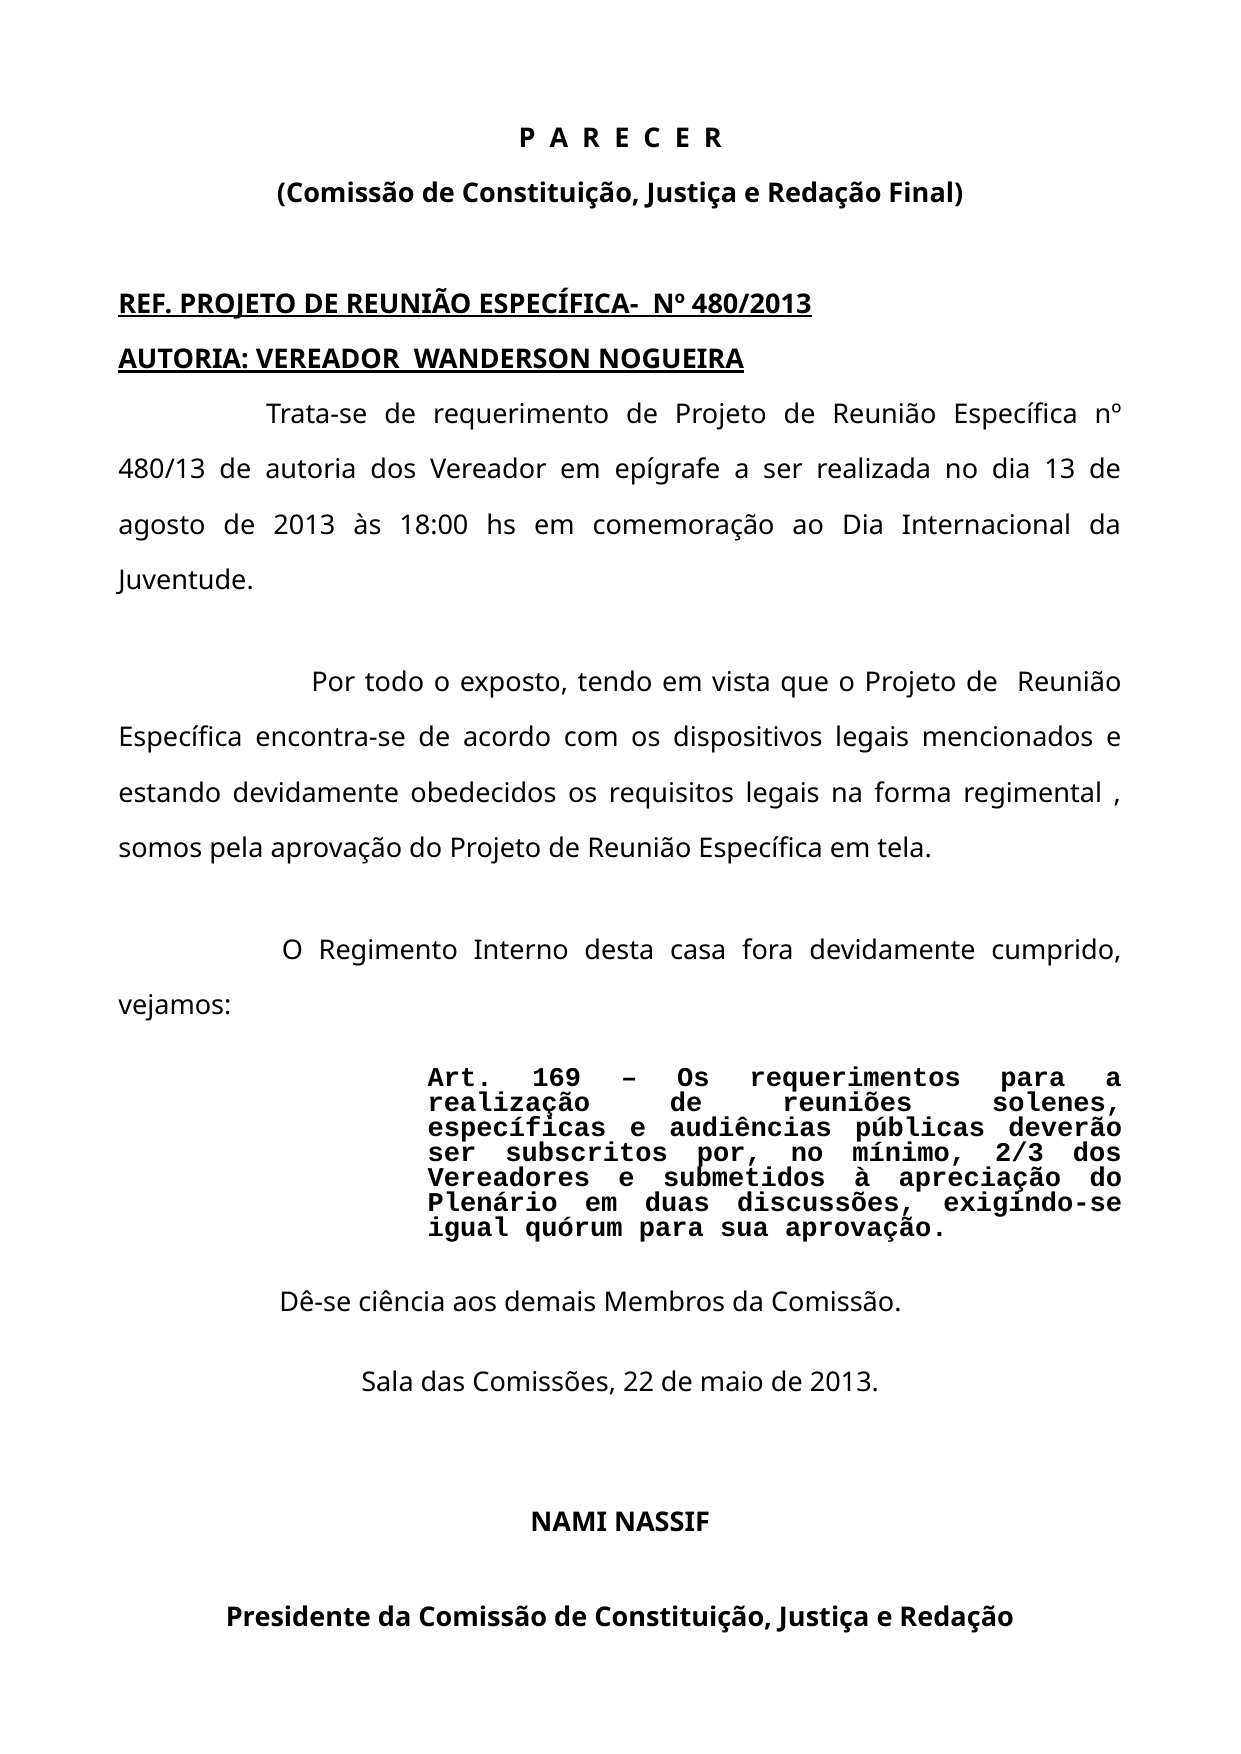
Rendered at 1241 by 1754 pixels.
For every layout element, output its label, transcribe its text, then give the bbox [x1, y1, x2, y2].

text P A R E C E R [118, 118, 1122, 155]
text O Regimento Interno desta casa fora devidamente cumprido, vejamos: [118, 931, 1122, 1023]
text (Comissão de Constituição, Justiça e Redação Final) [118, 173, 1122, 210]
text Presidente da Comissão de Constituição, Justiça e Redação [118, 1598, 1122, 1635]
text REF. PROJETO DE REUNIÃO ESPECÍFICA- Nº 480/2013 [118, 284, 1122, 321]
text Trata-se de requerimento de Projeto de Reunião Específica nº 480/13 de autoria dos Vereador em epígrafe a ser realizada no dia 13 de agosto de 2013 às 18:00 hs em comemoração ao Dia Internacional da Juventude. [118, 395, 1122, 597]
text Dê-se ciência aos demais Membros da Comissão. [279, 1291, 1122, 1316]
text Art. 169 – Os requerimentos para a realização de reuniões solenes, específicas e audiências públicas deverão ser subscritos por, no mínimo, 2/3 dos Vereadores e submetidos à apreciação do Plenário em duas discussões, exigindo-se igual quórum para sua aprovação. [427, 1066, 1122, 1241]
text Sala das Comissões, 22 de maio de 2013. [118, 1363, 1122, 1400]
text AUTORIA: VEREADOR WANDERSON NOGUEIRA [118, 339, 1122, 376]
text Por todo o exposto, tendo em vista que o Projeto de Reunião Específica encontra-se de acordo com os dispositivos legais mencionados e estando devidamente obedecidos os requisitos legais na forma regimental , somos pela aprovação do Projeto de Reunião Específica em tela. [118, 663, 1122, 865]
text NAMI NASSIF [118, 1503, 1122, 1539]
